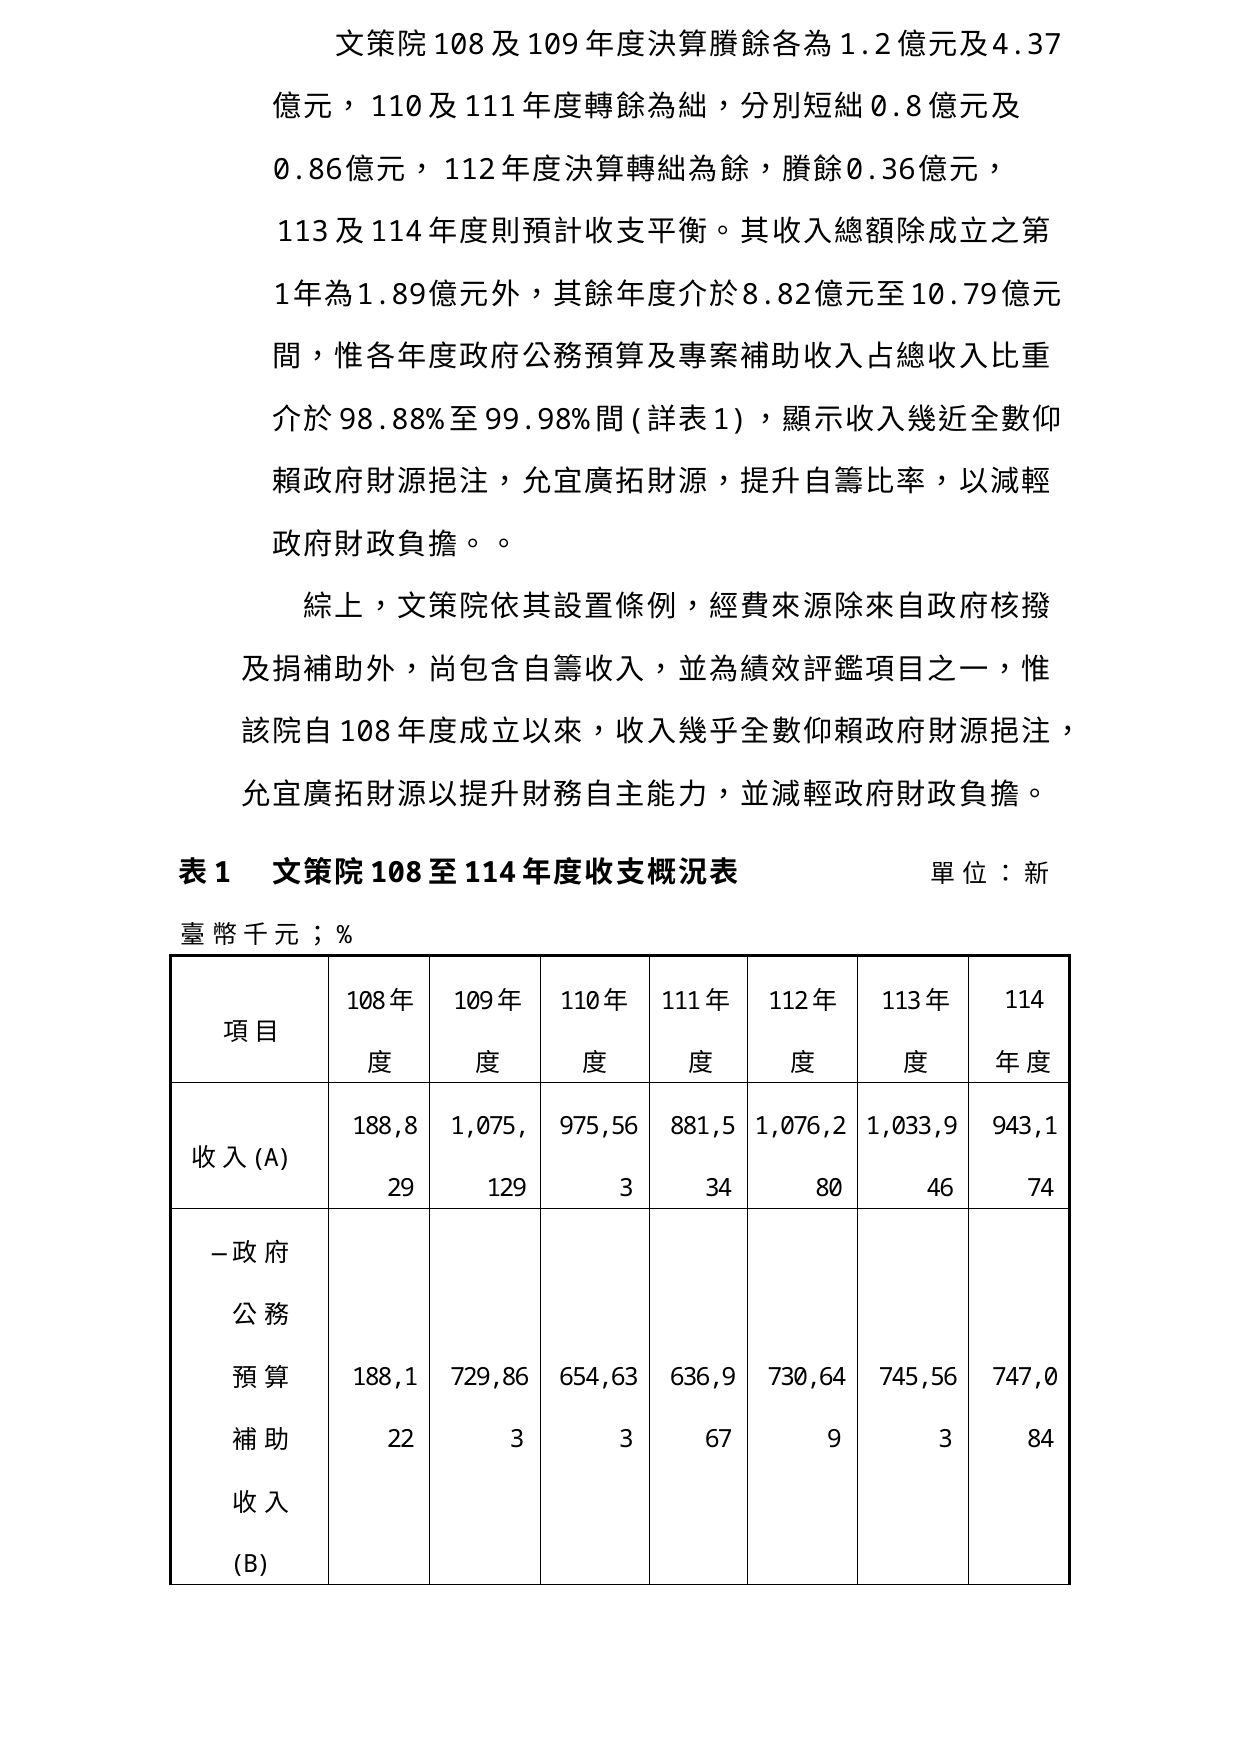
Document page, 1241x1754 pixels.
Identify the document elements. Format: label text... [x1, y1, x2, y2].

table_cell 1,075,129 [430, 1083, 540, 1208]
table_cell 881,534 [650, 1083, 747, 1208]
table_cell 636,967 [650, 1209, 747, 1584]
table_header 111年度 [650, 957, 747, 1082]
table_header 113年度 [858, 957, 968, 1082]
text 綜上，文策院依其設置條例，經費來源除來自政府核撥及捐補助外，尚包含自籌收入，並為績效評鑑項目之一，惟該院自108年度成立以來，收入幾乎全數仰賴政府財源挹注，允宜廣拓財源以提升財務自主能力，並減輕政府財政負擔。 [236, 562, 1063, 812]
table_cell 747,084 [969, 1209, 1068, 1584]
table_cell 188,829 [329, 1083, 429, 1208]
text 表1 文策院108至114年度收支概況表 單位：新臺幣千元；% [177, 828, 1063, 953]
table_cell 975,563 [541, 1083, 649, 1208]
table_cell 745,563 [858, 1209, 968, 1584]
table_header 114年度 [969, 957, 1068, 1082]
table_cell 1,076,280 [748, 1083, 857, 1208]
table_cell 943,174 [969, 1083, 1068, 1208]
table_cell —政府公務預算補助收入(B) [172, 1209, 328, 1584]
table_header 109年度 [430, 957, 540, 1082]
table_cell 654,633 [541, 1209, 649, 1584]
table_header 項目 [172, 957, 328, 1082]
table_cell 收入(A) [172, 1083, 328, 1208]
table_header 110年度 [541, 957, 649, 1082]
table_cell 1,033,946 [858, 1083, 968, 1208]
table_cell 729,863 [430, 1209, 540, 1584]
table_cell 730,649 [748, 1209, 857, 1584]
table_header 108年度 [329, 957, 429, 1082]
table_header 112年度 [748, 957, 857, 1082]
table_cell 188,122 [329, 1209, 429, 1584]
text 文策院108及109年度決算賸餘各為1.2億元及4.37億元，110及111年度轉餘為絀，分別短絀0.8億元及0.86億元，112年度決算轉絀為餘，賸餘0.36億元，113及114年度則預計收支平衡。其收入總額除成立之第1年為1.89億元外，其餘年度介於8.82億元至10.79億元間，惟各年度政府公務預算及專案補助收入占總收入比重介於98.88%至99.98%間(詳表1)，顯示收入幾近全數仰賴政府財源挹注，允宜廣拓財源，提升自籌比率，以減輕政府財政負擔。。 [266, 0, 1063, 562]
